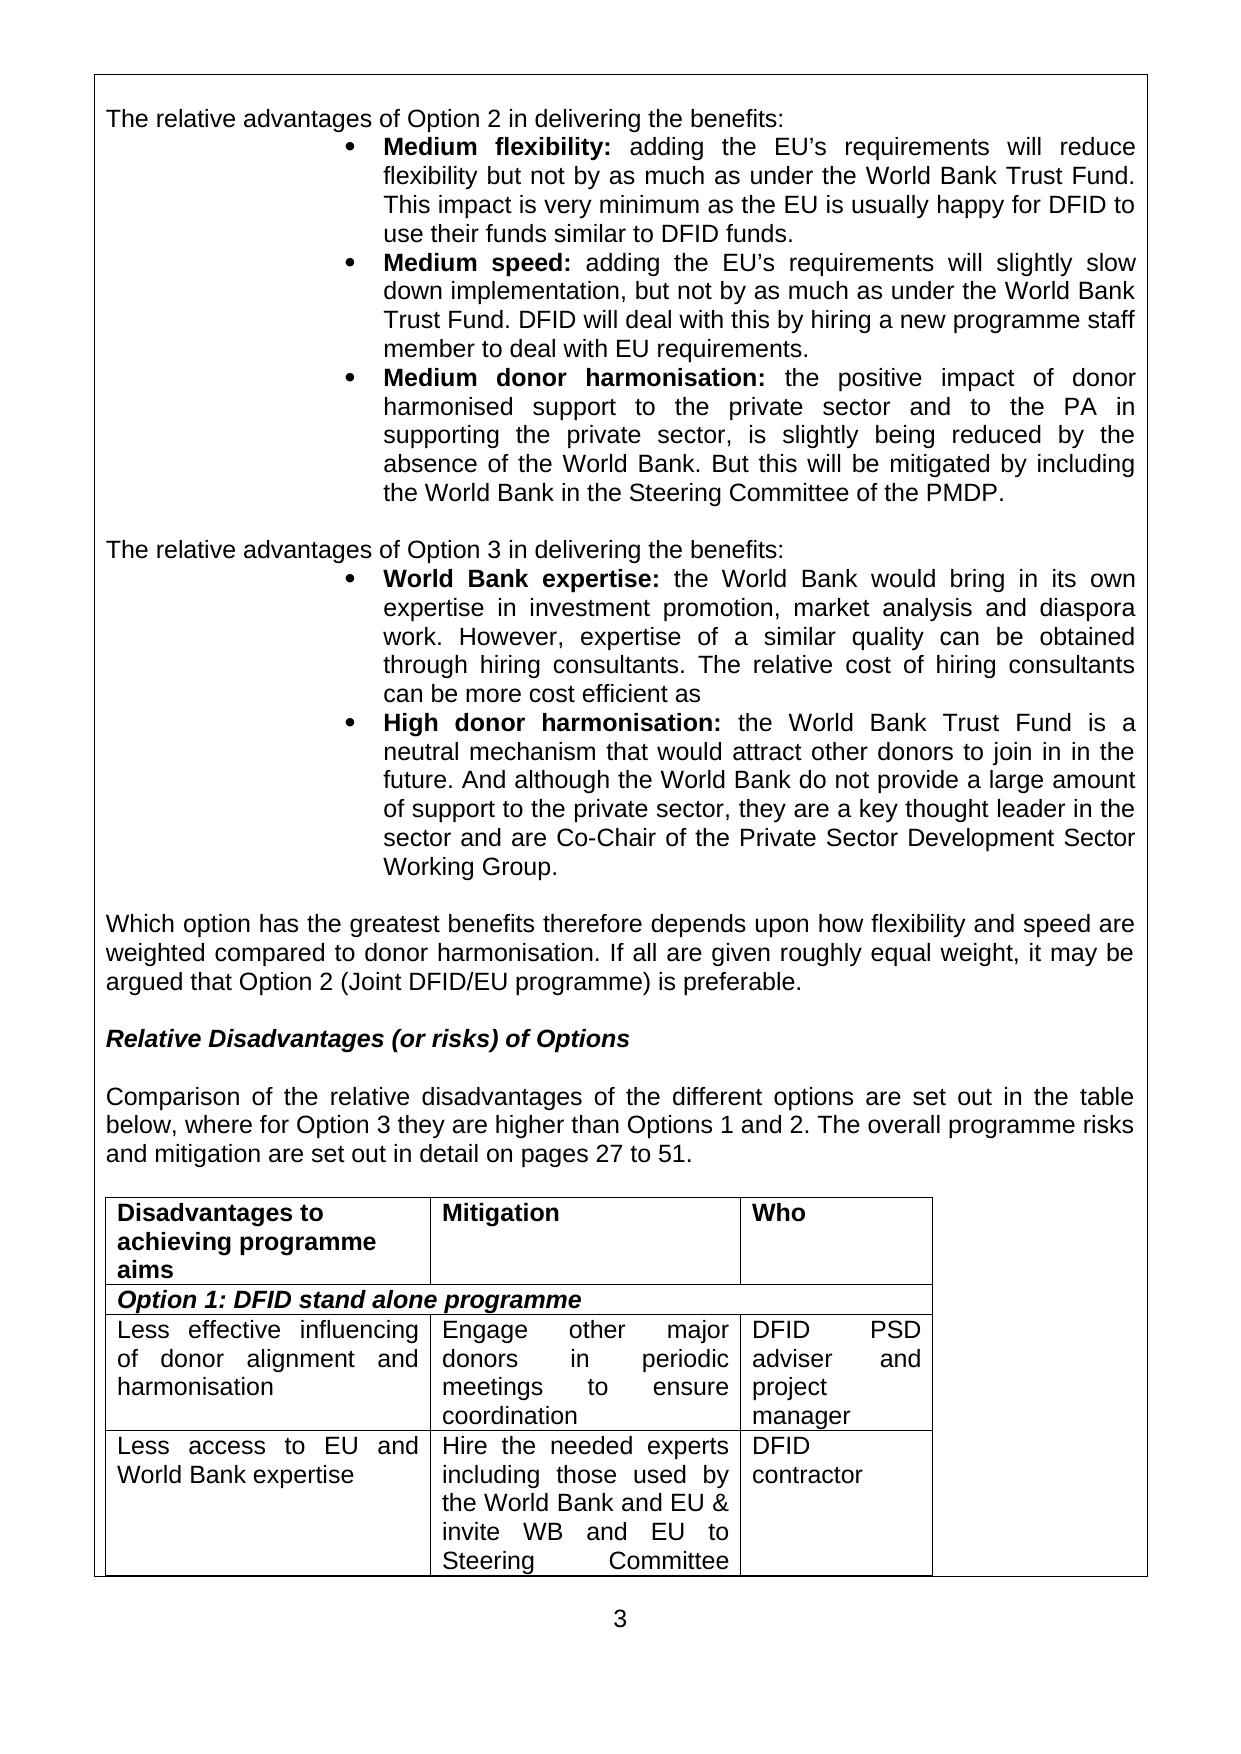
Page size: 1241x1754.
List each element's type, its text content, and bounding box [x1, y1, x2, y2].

table_cell Option 1: DFID stand alone programme [106, 1285, 932, 1314]
table_cell DFID contractor [741, 1431, 932, 1574]
table_cell Hire the needed experts including those used by the World Bank and EU & invite WB and EU to Steering Committee [431, 1431, 740, 1574]
table_header Who [741, 1198, 932, 1284]
table_header Mitigation [431, 1198, 740, 1284]
table_cell Less access to EU and World Bank expertise [106, 1431, 430, 1574]
table_cell C. What are the costs and benefits of each feasible option? Options and Counterfactual The appraisal is of DFID’s use of Options 1, 2 and 3 compared to the counterfactual of no DFID support. This is in order to answer the question of which of the three funding options is likely to provide the highest value for money, and whether the preferred funding option provides value for money compared to the counterfactual. If the EU does not join the project, the assumption is that they would either implement a private sector development project on their own, or that they would re-programme the funds to another sector. Incremental costs The project will incur incremental costs to donors, the private sector and the PA. Each of which is outlined below. 1. Costs to donors Costs to donor of each funding option compared to the counterfactual are as follows: Option 1: Implement stand-alone project Financial contribution: £15m from DFID over 6 years. Based upon our experience of FNMD, it is estimated that 25% of this will be spent on administrative costs, where this is defined as all costs other than the provision of matching grants and technical assistance to firms. Staff time: 40% of a DFID lead adviser and 40% of a DFID project officer in Jerusalem. Option 2: Joint DFID/EU project through a Delegated Agreement Financial contribution: £15.3m total, £11m from DFID (scaled down given the optimum project size of £15m) and £4.3m from the EU. It is estimated that 25% of this will be spent on administrative costs, as for Option 1. Staff time: For DFID, it will require 50% of a lead adviser, 100% of one project officer and 20% of a second project officer. The full-time project officer would focus on compliance reporting to the EU and to quality assure and approval all matching grant payments, and will be charged fully to the project but hired by DFID. For the EU, it will require an estimated 10% of a lead adviser and 10% of a project officer in Jerusalem/Brussels. Option 3: Joint DFID/World Bank/EU project through a Trust Fund Financial contribution: £15.3m total, £11m from DFID and £4.3m from the EU. The World Bank cannot provide money to its own Trust Fund, and so is only involved in managing the project. It is estimated that 25% of this would be spent on administrative costs. This is based on the fees proposed in a World Bank project proposal, where £1.4m would be charged by the implementing NGO, and £2.4m by the World Bank. Staff time: For DFID, it will require 30% of a lead adviser and 20% of a project officer in Jerusalem. For the EU, it will require 10% of a lead adviser and 10% of a project officer in Jerusalem or Brussels. World Bank staff costs are already incorporated as part of their administrative fee. Putting both sets of costs together, we can compare the value for money (in terms of Economy) of the different options in terms of the share of total donor costs that are spent on ‘administration’, both for the implementing agencies and the donors themselves. This share is as follows: Option 1: 29% Option 2: 31% Option 3: 28% The differences between the three options are insignificant that in practice they may be seen to be equivalent. The Islamic Development Bank may also potentially contribute £1.3m to the commercial attaché component of Output 3 (still under negotiations). 2. Costs to the private sector Under Output 1, client firms will pay their matching investment to the project matching grants. It is impossible to judge at this stage what proportion of firms will pay 25%, 50% and 75%, and so we may assume an average of 50%. The £5.5m put in by donors as matching grants will therefore by matched by £5.5m put in by firms. There may also be additional costs borne by firms as part of developing new products or entering new markets that may offset to an extent the increase in sales. However, we have no data from FNMD to estimate the size of these. It is recommended that a light-touch means of gathering information on these costs be incorporated into the monitoring and evaluation plans. Under Output 2, the market interventions will incentivise firms to take on new activities. These will incur costs to the firms, but will be offset by the benefits. Under Output 3, the same will apply to diaspora, while the costs to investors and businesses will hopefully be reduced through the improved functioning of PIPA and the commercial representatives. 3. Costs to the PA The main costs will result from the need for the PA to start taking on the salary payments for the commercial attachés from 2016/17. This is estimated at a cost of £800,000 per year. Given the PA’s fiscal crisis, any such recurrent cost implication should be carefully considered. It will therefore only be done if the project-funded pilot of the attachés is demonstrated to represent value for money in terms of generating additional trade and investment. Table 3: Incremental Costs to donors, private sector and the PA (in thousands) Incremental benefits The incremental benefits common to all funding options compared to the counterfactual are explained in detail below and summarised in Table 4. Potential differences between the options in terms of their likely effectiveness in delivering the benefits are then discussed. Table 4: Summary of Benefits 1. Higher private sector growth ‘Value added’ may be defined as the value of a firm’s sales minus the cost of raw materials, and is therefore equal to the firm’s profits, wage bill and taxes. GDP is calculated by adding up the value added of all firms resident in a country, and so increasing value added contributes directly to GDP growth. Output 1 is expected in the logframe to have improved the performance of 240 firms (50% of the 480 firms assisted). From the experience of FNMD, the vast majority of investments supported by firms were to increase value added through increasing sales rather than by cutting costs. Since the design of Output 1 is essentially the same as for FNMD (except for including matching grants to universities), we may estimate the increase in sales based upon data from FNMD, and then subtract from it the cost of intermediate inputs in order to estimate the increase in value added. The key assumptions used for this are as follows: Table 5: Assumptions for monetising economic growth benefit of Output 1 The potential increases in value added under the different cases are given in the Summary of Benefits table above. A realistic logframe target of additional sales of £40m by 2018/19 has been selected. This is based on the Central case assumption of 4.7% annual additional sales, which is our best estimate of the impact of our previous FNMD project. It is recommended that the project monitoring system track the assumptions in the table on an annual basis in order to check that this target is on track to be met. Output 2 will increase economic activity in particular sectors by removing key constraints to the improved functioning of markets. For instance, the intervention in the Business Development Service market will address a lack of information about the quality of Business Service Providers which limits demand and competition, through providing accreditation standards. Quantifying and monetising the benefits of market development projects is very difficult since they generally have a small impact on a large number of market agents, making it costly to gather information on impact. Furthermore, the interventions are generally designed during project implementation and so not known in advance. Since the impacts of each market intervention cannot be judged now, it is therefore recommended that the value for money criteria are used as part of the intervention selection process, drawing on best practice for market development projects (see VfM Measures below for more information) and assessed during annual reviews and evaluations. Output 3 will increase economic growth by facilitating increased trade and investment. As for Output 2, the size of this impact cannot be quantified and monetised at this point and will need to be monitored during implementation. 2. Reduced unemployment Jobs will be created through the economic growth outlined above. The relationship between economic growth and employment (or the employment intensity of growth) is called the output elasticity of employment. It was 0.46 for the OPTs between 2006 and 2010, meaning that a one percent increase in GDP was associated with a 0.46% increase in employment. Using the Central case above, if firms assisted under Output 1 increase their sales on average by an additional 4.7% due to the project, this can be expected on average to increase their employment by 2.2%. The logframe objective is to directly create 630 net jobs by the end of the project. 3. Reduced poverty Poverty will be reduced through the economic growth outlined above both increasing employment and raising wages (see the Strategic Case for the evidence regarding this in the OPTs). However, it is currently not possible to quantify this as estimates do not currently exist for the Growth Elasticity of Poverty Reduction in the OPTs. We will ensure that estimates are available by the time of the project’s evaluation. 4. Reduced aid dependence of the PA The economic growth outlined above will increase revenues for the Palestinian Authority, which will allow them to reduce their dependence on volatile aid flows given that improving fiscal sustainability is a major objective for the PA. This may be quantified using estimates of the growth elasticity of revenue, and the economic cost of aid volatility in reducing the PA’s ability to plan and execute its budget. Table 6: Assumptions for monetising reduced aid dependence benefit of Output 1 The size of this benefit stream under the different cases is given in the Summary of Benefits table above. If the Logframe target for additional sales is achieved, the PA is likely to have collected an additional £20.7m in cumulative revenues by 2018/19 years due to the increase in GDP attributable to the project. 5. Reduced risk of conflict and progress towards a negotiated two state solution: For the role that economic growth can play see the section ‘Why support the Palestinian private sector?’ in the Strategic Case. The research finding on the link between unemployment and political violence is however contested, and so it is currently not possible to quantify and monetise this benefit. DFID Jerusalem is commissioning research to develop the evidence base for the relationship between economic conditions and conflict. 6. Reduced risk of environmental impact and improved competitiveness This is through the adoption of environmental management systems (and consequent reduced risks for investors) and cleaner/more efficient environmental technologies. There is evidence that compliance with environmental standards and adoption of new technologies can not only bring about environmental benefits (reduced resource consumption) but also economic benefits through reduced costs associated with use of energy, water etc. The types of benefits will vary depending on the business model involved. Evidence of the benefits that can be accrued is from a study of 31 SMEs in the UK. Certified environmental management systems delivered cost savings for the majority of firms, with an annual average saving over 2 years of £4,875 per million pounds in turnover. The costs of certifying and implementing the EMS were calculated at £1,362 per million pounds in turnover (annual average over 2 years), suggesting a payback period of 3 months for the investment. It is not clear the extent to which these costs and benefits can be applied to the Palestinian context and so we cannot monetise this benefit. Comparison of effectiveness of options in delivering the benefits The relative advantages of Option 1 in delivering the benefits: High flexibility: only having to comply with DFID project cycle management (PCM) requirements will enable the project to be adapted over time as lessons are learnt. At the other extreme, using a World Bank Trust Fund will allow very little flexibility over time. High speed: only having to comply with DFID PCM requirements will enable the project to be tendered and implemented faster using FCAS accelerated procurement procedures. At the other extreme, from experience to date of exploring the World Bank Trust Fund option, it will take much longer to be tendered and implemented. The relative advantages of Option 2 in delivering the benefits: Medium flexibility: adding the EU’s requirements will reduce flexibility but not by as much as under the World Bank Trust Fund. This impact is very minimum as the EU is usually happy for DFID to use their funds similar to DFID funds. Medium speed: adding the EU’s requirements will slightly slow down implementation, but not by as much as under the World Bank Trust Fund. DFID will deal with this by hiring a new programme staff member to deal with EU requirements. Medium donor harmonisation: the positive impact of donor harmonised support to the private sector and to the PA in supporting the private sector, is slightly being reduced by the absence of the World Bank. But this will be mitigated by including the World Bank in the Steering Committee of the PMDP. The relative advantages of Option 3 in delivering the benefits: World Bank expertise: the World Bank would bring in its own expertise in investment promotion, market analysis and diaspora work. However, expertise of a similar quality can be obtained through hiring consultants. The relative cost of hiring consultants can be more cost efficient as High donor harmonisation: the World Bank Trust Fund is a neutral mechanism that would attract other donors to join in in the future. And although the World Bank do not provide a large amount of support to the private sector, they are a key thought leader in the sector and are Co-Chair of the Private Sector Development Sector Working Group. Which option has the greatest benefits therefore depends upon how flexibility and speed are weighted compared to donor harmonisation. If all are given roughly equal weight, it may be argued that Option 2 (Joint DFID/EU programme) is preferable. Relative Disadvantages (or risks) of Options Comparison of the relative disadvantages of the different options are set out in the table below, where for Option 3 they are higher than Options 1 and 2. The overall programme risks and mitigation are set out in detail on pages 27 to 51. Balance of benefits, costs and risks In terms of comparing the costs, benefits and risks of the different funding options, Option 2 is the preferred option. Although it has slightly high administrative costs compared to the other options, the difference is small. In terms of the benefits, it is the only option which combines both flexibility and speed of implementation with donor harmonisation, and the risks are manageable through additional programme staff. The second preferred option is Option 1, since it carries much lower implementation risks than Option 3 in terms of speed and flexibility, and the relative advantages of Option 3 can be overcome. In terms of whether the funding options represent value for money compared to the Do Nothing option, we can only estimate a rate of return for Output 1 for which there is relatively good evidence from FNMD and which represents 63% of the total budget. The incremental benefits and costs have been compared until 2021/22, allowing up to four years of impact on the last cohort of firms who will have made their investments supported by the project in 2017/18. The benefits and costs are discounted at two discount rates. The main discount rate used for the OPTs is 3.5%, but as part of the sensitivity analysis a discount rate of 10% is also used. The results are as follows under the three cases: Table 7: Economic rates of return for Output 1 with 3.6% discount rate Varying the expected increase in sales attributable to the project not surprisingly has a very high effect on the project’s return. Under the Low case of only an annual average increase in sales of 1.4%, Output 1 would have a negative return. Under the Central case of an annual increase of 4.7% it has a good positive return with an IRR of 37-46%, while under the High case it has a very high return. However, we may have confidence in the Output’s value for money for two reasons. Firstly, its return breaks even (with an NPV of zero) when the annual increase in sales goes above 2.6%, which should be relatively easy to achieve. And secondly, this appraisal is an understatement of the benefits of the Output. The impact on economic growth is only the direct impact on client firms, and so does not take into account positive spillover effects on other firms. In addition, it only monetises the economic growth and reduced aid dependence benefits, and so does not take into account the additional benefits of reducing poverty and unemployment, promoting the peace process and reduced risk of environmental impact. The value for money of Output 2 and 3 is commented on as part of the VfM Statement. [95, 75, 1147, 1576]
table_cell Engage other major donors in periodic meetings to ensure coordination [431, 1315, 740, 1430]
table_cell Less effective influencing of donor alignment and harmonisation [106, 1315, 430, 1430]
table_cell DFID PSD adviser and project manager [741, 1315, 932, 1430]
table_header Disadvantages to achieving programme aims [106, 1198, 430, 1284]
